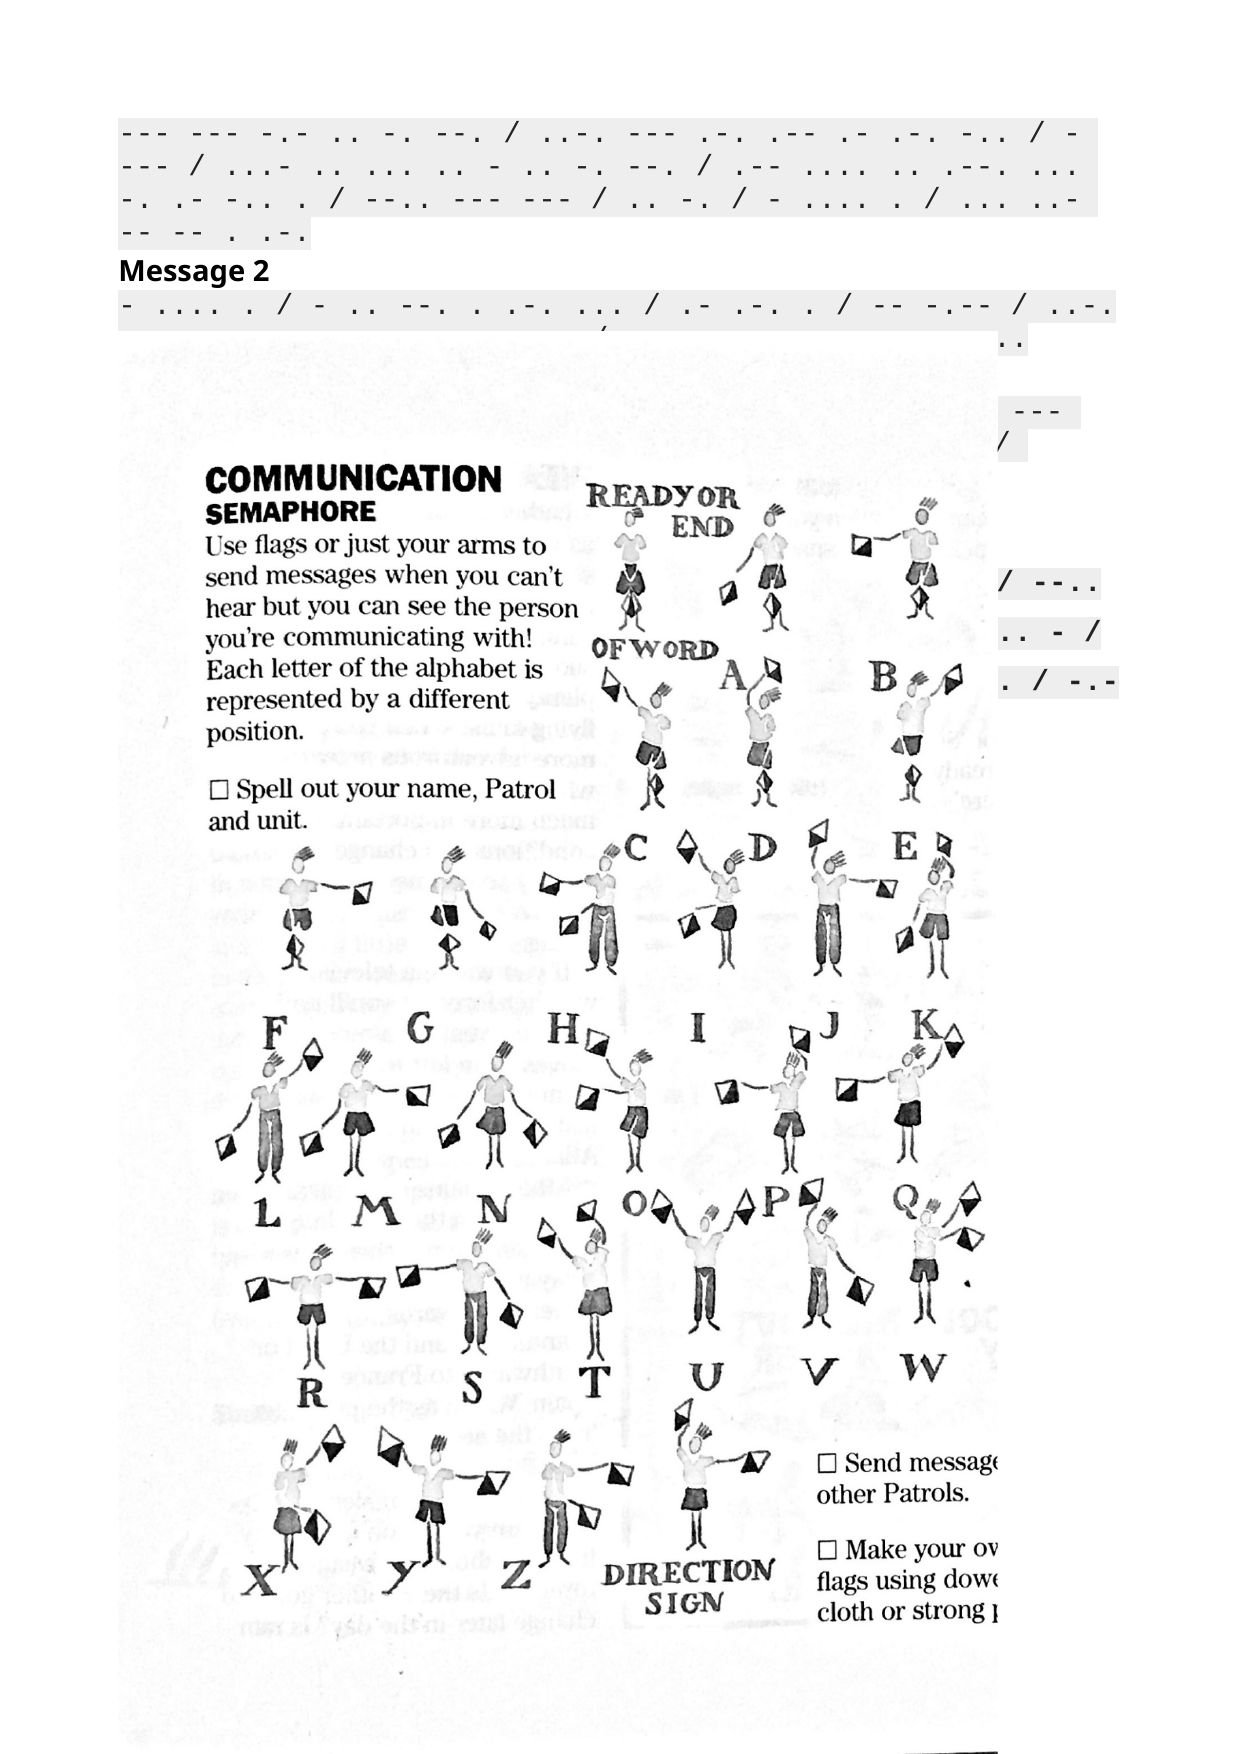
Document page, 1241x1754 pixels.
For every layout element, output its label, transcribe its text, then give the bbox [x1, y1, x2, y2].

text - .... . / .-- .... .. - . / .-.. .. --- -. / .-.. --- --- -.- ... / -- .- .--- . ... - .. -.-. / --- -. / - .... . / ... .. -.. . / --- ..-. / - .... . / .... .. .-.. .-.. [998, 396, 1122, 528]
text Message 4 [998, 528, 1122, 567]
text --.. ... .-.. / .-- .... .. .--. ... -. .- -.. . / --.. --- --- / .. ... / - .... . / -... .. --. --. . ... - / --.. --- --- / .. -. / - .... . / ..- -. .. - . -.. / -.- .. -. --. -.. --- – [998, 567, 1122, 749]
text - .... . / - .. --. . .-. ... / .- .-. . / -- -.-- / ..-. .- ...- --- ..- .-. .. - . / .- -. .. -- .- .-.. ... [118, 290, 1122, 356]
text Message 2 [118, 250, 1122, 290]
text Message 3 [998, 356, 1122, 396]
text --- --- -.- .. -. --. / ..-. --- .-. .-- .- .-. -.. / - --- / ...- .. ... .. - .. -. --. / .-- .... .. .--. ... -. .- -.. . / --.. --- --- / .. -. / - .... . / ... ..- -- -- . .-. [118, 118, 1122, 250]
text Semaphore [998, 964, 1122, 1015]
